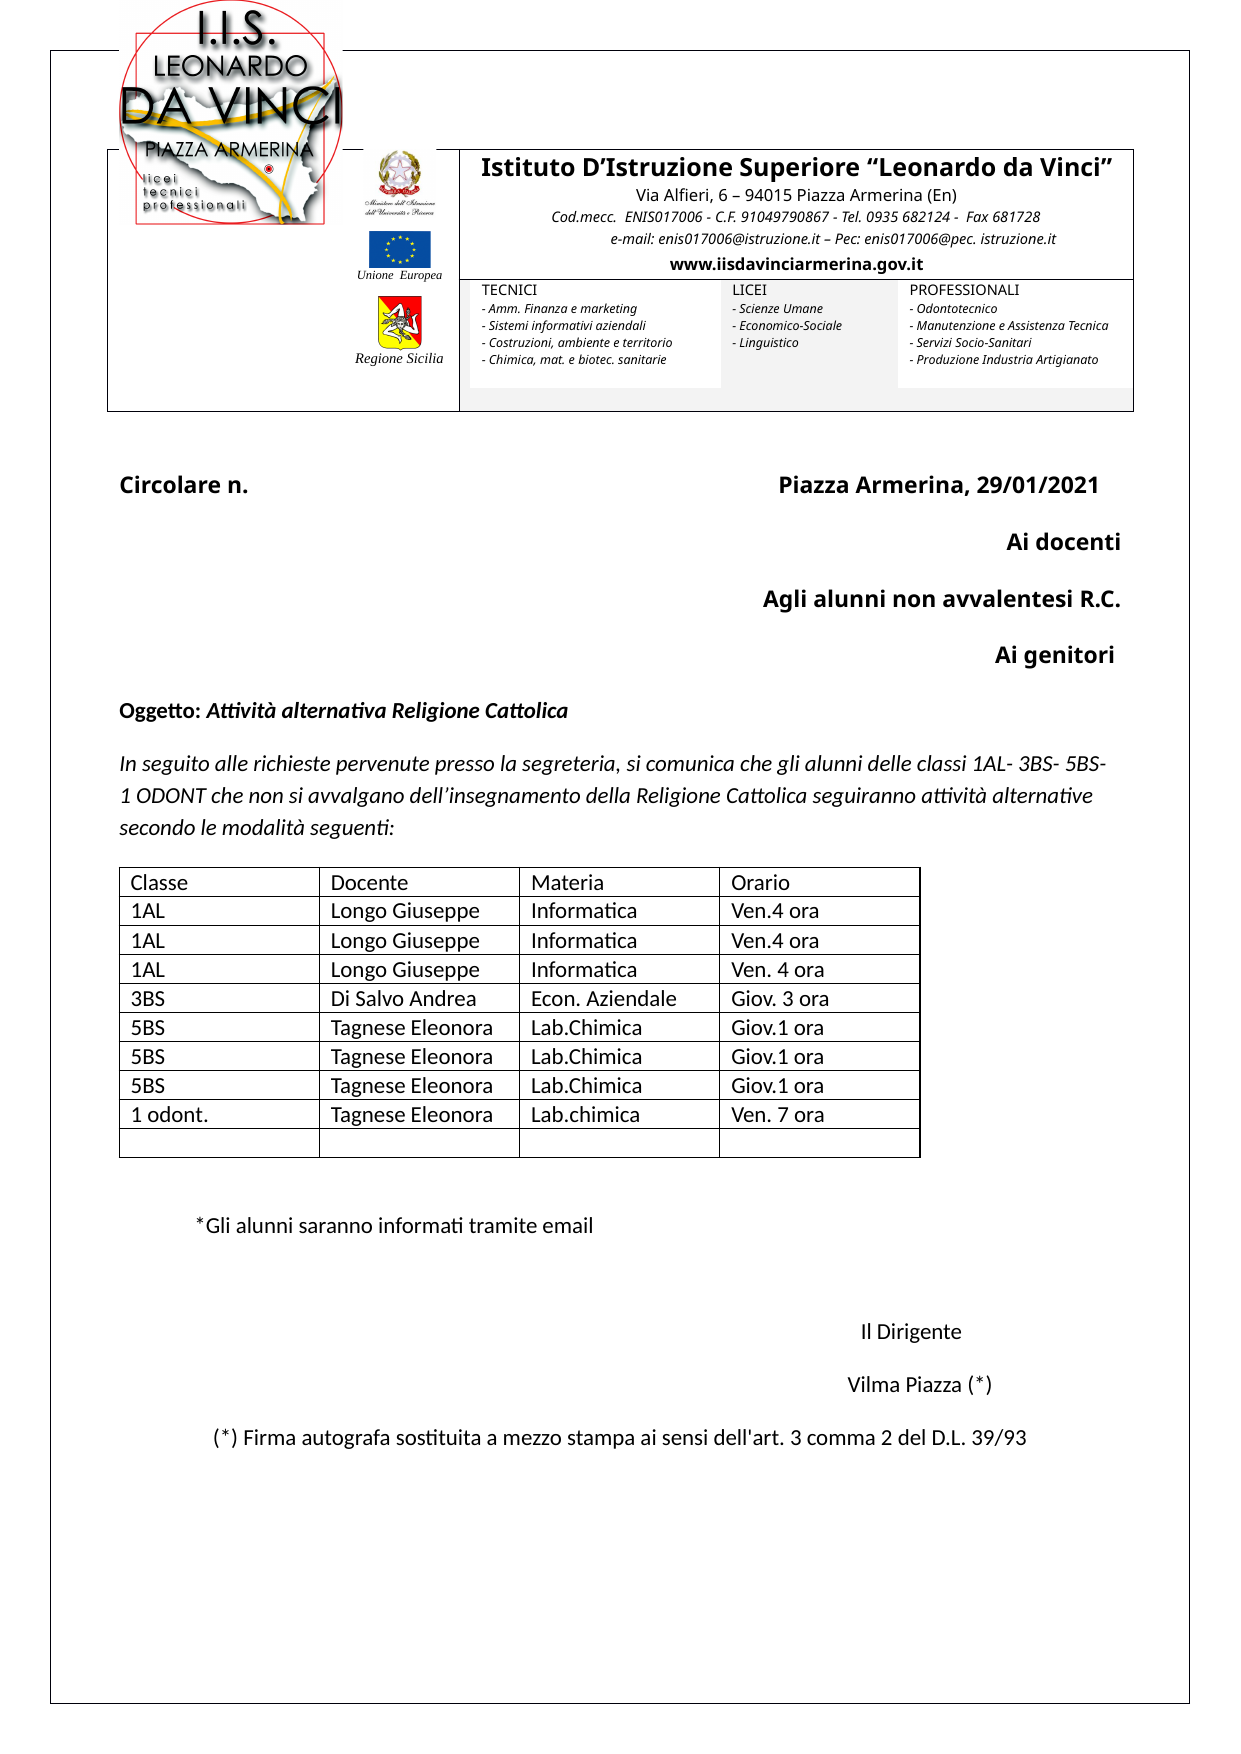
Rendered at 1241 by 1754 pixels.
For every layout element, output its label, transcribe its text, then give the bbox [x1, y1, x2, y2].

table_header Unione Europea Regione Sicilia [341, 150, 459, 411]
table_header Materia [520, 868, 719, 896]
table_header PROFESSIONALI - Odontotecnico - Manutenzione e Assistenza Tecnica - Servizi Socio-Sanitari - Produzione Industria Artigianato [898, 280, 1133, 388]
table_cell [460, 280, 1133, 411]
table_header Istituto D’Istruzione Superiore “Leonardo da Vinci” Via Alfieri, 6 – 94015 Piazza Armerina (En) Cod.mecc. ENIS017006 - C.F. 91049790867 - Tel. 0935 682124 - Fax 681728 e-mail: enis017006@istruzione.it – Pec: enis017006@pec. istruzione.it www.iisdavinciarmerina.gov.it [460, 150, 1133, 279]
table_cell Lab.Chimica [520, 1013, 719, 1041]
text In seguito alle richieste pervenute presso la segreteria, si comunica che gli alunni delle classi 1AL- 3BS- 5BS- 1 ODONT che non si avvalgano dell’insegnamento della Religione Cattolica seguiranno attività alternative secondo le modalità seguenti: [119, 749, 1121, 842]
table_cell Lab.Chimica [520, 1042, 719, 1070]
table_cell 1AL [120, 926, 319, 954]
table_cell [320, 1129, 519, 1157]
table_cell Ven.4 ora [720, 897, 919, 925]
table_cell Ven. 4 ora [720, 955, 919, 983]
table_cell Tagnese Eleonora [320, 1013, 519, 1041]
table_cell [520, 1129, 719, 1157]
table_cell Giov.1 ora [720, 1042, 919, 1070]
table_header [108, 150, 341, 411]
table_header Orario [720, 868, 919, 896]
table_cell Longo Giuseppe [320, 926, 519, 954]
text Circolare n. Piazza Armerina, 29/01/2021 [119, 469, 1121, 500]
table_header Classe [120, 868, 319, 896]
text Agli alunni non avvalentesi R.C. [119, 583, 1121, 614]
text Oggetto: Attività alternativa Religione Cattolica [119, 696, 1121, 724]
table_cell Tagnese Eleonora [320, 1100, 519, 1128]
text Ai genitori [119, 639, 1121, 671]
table_cell Giov. 3 ora [720, 984, 919, 1012]
table_cell 5BS [120, 1042, 319, 1070]
table_cell Informatica [520, 955, 719, 983]
table_cell Tagnese Eleonora [320, 1071, 519, 1099]
table_cell Giov.1 ora [720, 1013, 919, 1041]
text Il Dirigente [119, 1317, 1121, 1345]
text Vilma Piazza (*) [119, 1370, 1121, 1398]
table_cell Longo Giuseppe [320, 955, 519, 983]
table_cell Longo Giuseppe [320, 897, 519, 925]
table_cell 5BS [120, 1071, 319, 1099]
table_cell Informatica [520, 926, 719, 954]
table_cell 1 odont. [120, 1100, 319, 1128]
table_header TECNICI - Amm. Finanza e marketing - Sistemi informativi aziendali - Costruzioni, ambiente e territorio - Chimica, mat. e biotec. sanitarie [470, 280, 721, 388]
table_cell Giov.1 ora [720, 1071, 919, 1099]
table_cell 1AL [120, 955, 319, 983]
table_cell Ven. 7 ora [720, 1100, 919, 1128]
text Ai docenti [119, 526, 1121, 557]
table_cell Tagnese Eleonora [320, 1042, 519, 1070]
table_cell Econ. Aziendale [520, 984, 719, 1012]
table_cell Lab.chimica [520, 1100, 719, 1128]
table_cell Informatica [520, 897, 719, 925]
text (*) Firma autografa sostituita a mezzo stampa ai sensi dell'art. 3 comma 2 del D.L. 39/93 [119, 1423, 1121, 1451]
table_cell Lab.Chimica [520, 1071, 719, 1099]
table_cell 3BS [120, 984, 319, 1012]
text *Gli alunni saranno informati tramite email [194, 1211, 1121, 1239]
table_cell Ven.4 ora [720, 926, 919, 954]
table_cell 5BS [120, 1013, 319, 1041]
table_cell Di Salvo Andrea [320, 984, 519, 1012]
table_header Docente [320, 868, 519, 896]
table_cell [720, 1129, 919, 1157]
table_header LICEI - Scienze Umane - Economico-Sociale - Linguistico [721, 280, 898, 388]
table_cell 1AL [120, 897, 319, 925]
table_cell [120, 1129, 319, 1157]
